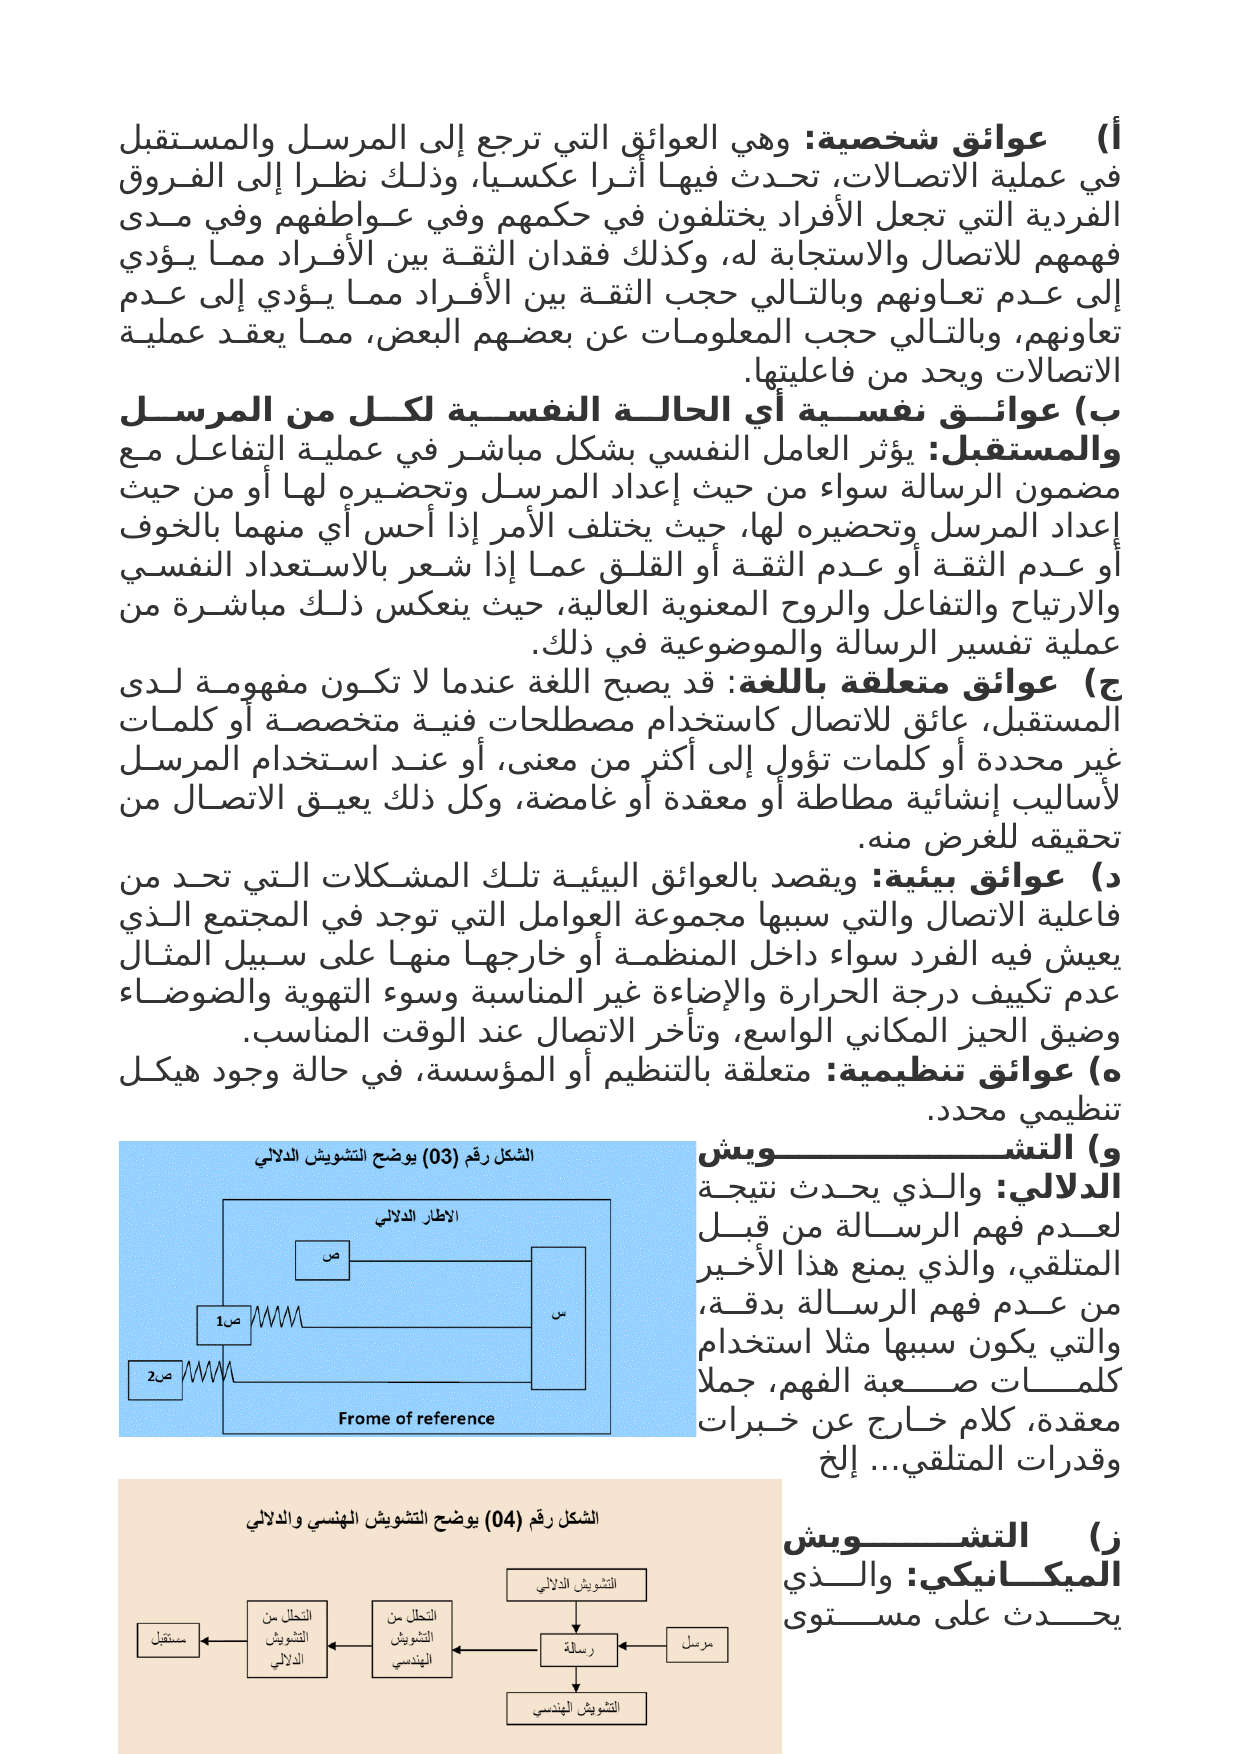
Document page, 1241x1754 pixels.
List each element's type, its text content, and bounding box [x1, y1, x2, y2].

text د) عوائق بيئية: ويقصد بالعوائق البيئية تلك المشكلات التي تحد من فاعلية الاتصال والتي سببها مجموعة العوامل التي توجد في المجتمع الذي يعيش فيه الفرد سواء داخل المنظمة أو خارجها منها على سبيل المثال عدم تكييف درجة الحرارة والإضاءة غير المناسبة وسوء التهوية والضوضاء وضيق الحيز المكاني الواسع، وتأخر الاتصال عند الوقت المناسب. [118, 856, 1122, 1051]
text ب) عوائق نفسية أي الحالة النفسية لكل من المرسل والمستقبل: يؤثر العامل النفسي بشكل مباشر في عملية التفاعل مع مضمون الرسالة سواء من حيث إعداد المرسل وتحضيره لها أو من حيث إعداد المرسل وتحضيره لها، حيث يختلف الأمر إذا أحس أي منهما بالخوف أو عدم الثقة أو عدم الثقة أو القلق عما إذا شعر بالاستعداد النفسي والارتياح والتفاعل والروح المعنوية العالية، حيث ينعكس ذلك مباشرة من عملية تفسير الرسالة والموضوعية في ذلك. [118, 390, 1122, 662]
text ه) عوائق تنظيمية: متعلقة بالتنظيم أو المؤسسة، في حالة وجود هيكل تنظيمي محدد. [118, 1051, 1122, 1128]
text أ) عوائق شخصية: وهي العوائق التي ترجع إلى المرسل والمستقبل في عملية الاتصالات، تحدث فيها أثرا عكسيا، وذلك نظرا إلى الفروق الفردية التي تجعل الأفراد يختلفون في حكمهم وفي عواطفهم وفي مدى فهمهم للاتصال والاستجابة له، وكذلك فقدان الثقة بين الأفراد مما يؤدي إلى عدم تعاونهم وبالتالي حجب الثقة بين الأفراد مما يؤدي إلى عدم تعاونهم، وبالتالي حجب المعلومات عن بعضهم البعض، مما يعقد عملية الاتصالات ويحد من فاعليتها. [118, 118, 1122, 390]
text و) التشويش الدلالي: والذي يحدث نتيجة لعدم فهم الرسالة من قبل المتلقي، والذي يمنع هذا الأخير من عدم فهم الرسالة بدقة، والتي يكون سببها مثلا استخدام كلمات صعبة الفهم، جملا معقدة، كلام خارج عن خبرات وقدرات المتلقي... إلخ [118, 1128, 1122, 1478]
text ج) عوائق متعلقة باللغة: قد يصبح اللغة عندما لا تكون مفهومة لدى المستقبل، عائق للاتصال كاستخدام مصطلحات فنية متخصصة أو كلمات غير محددة أو كلمات تؤول إلى أكثر من معنى، أو عند استخدام المرسل لأساليب إنشائية مطاطة أو معقدة أو غامضة، وكل ذلك يعيق الاتصال من تحقيقه للغرض منه. [118, 662, 1122, 856]
text ز) التشويش الميكانيكي: والذي يحدث على مستوى الرسالة أو القناة، والذي يؤثر في وضوح الرسالة ودقتها، من أشهر التشويش الميكانيكي: [782, 1516, 1122, 1633]
